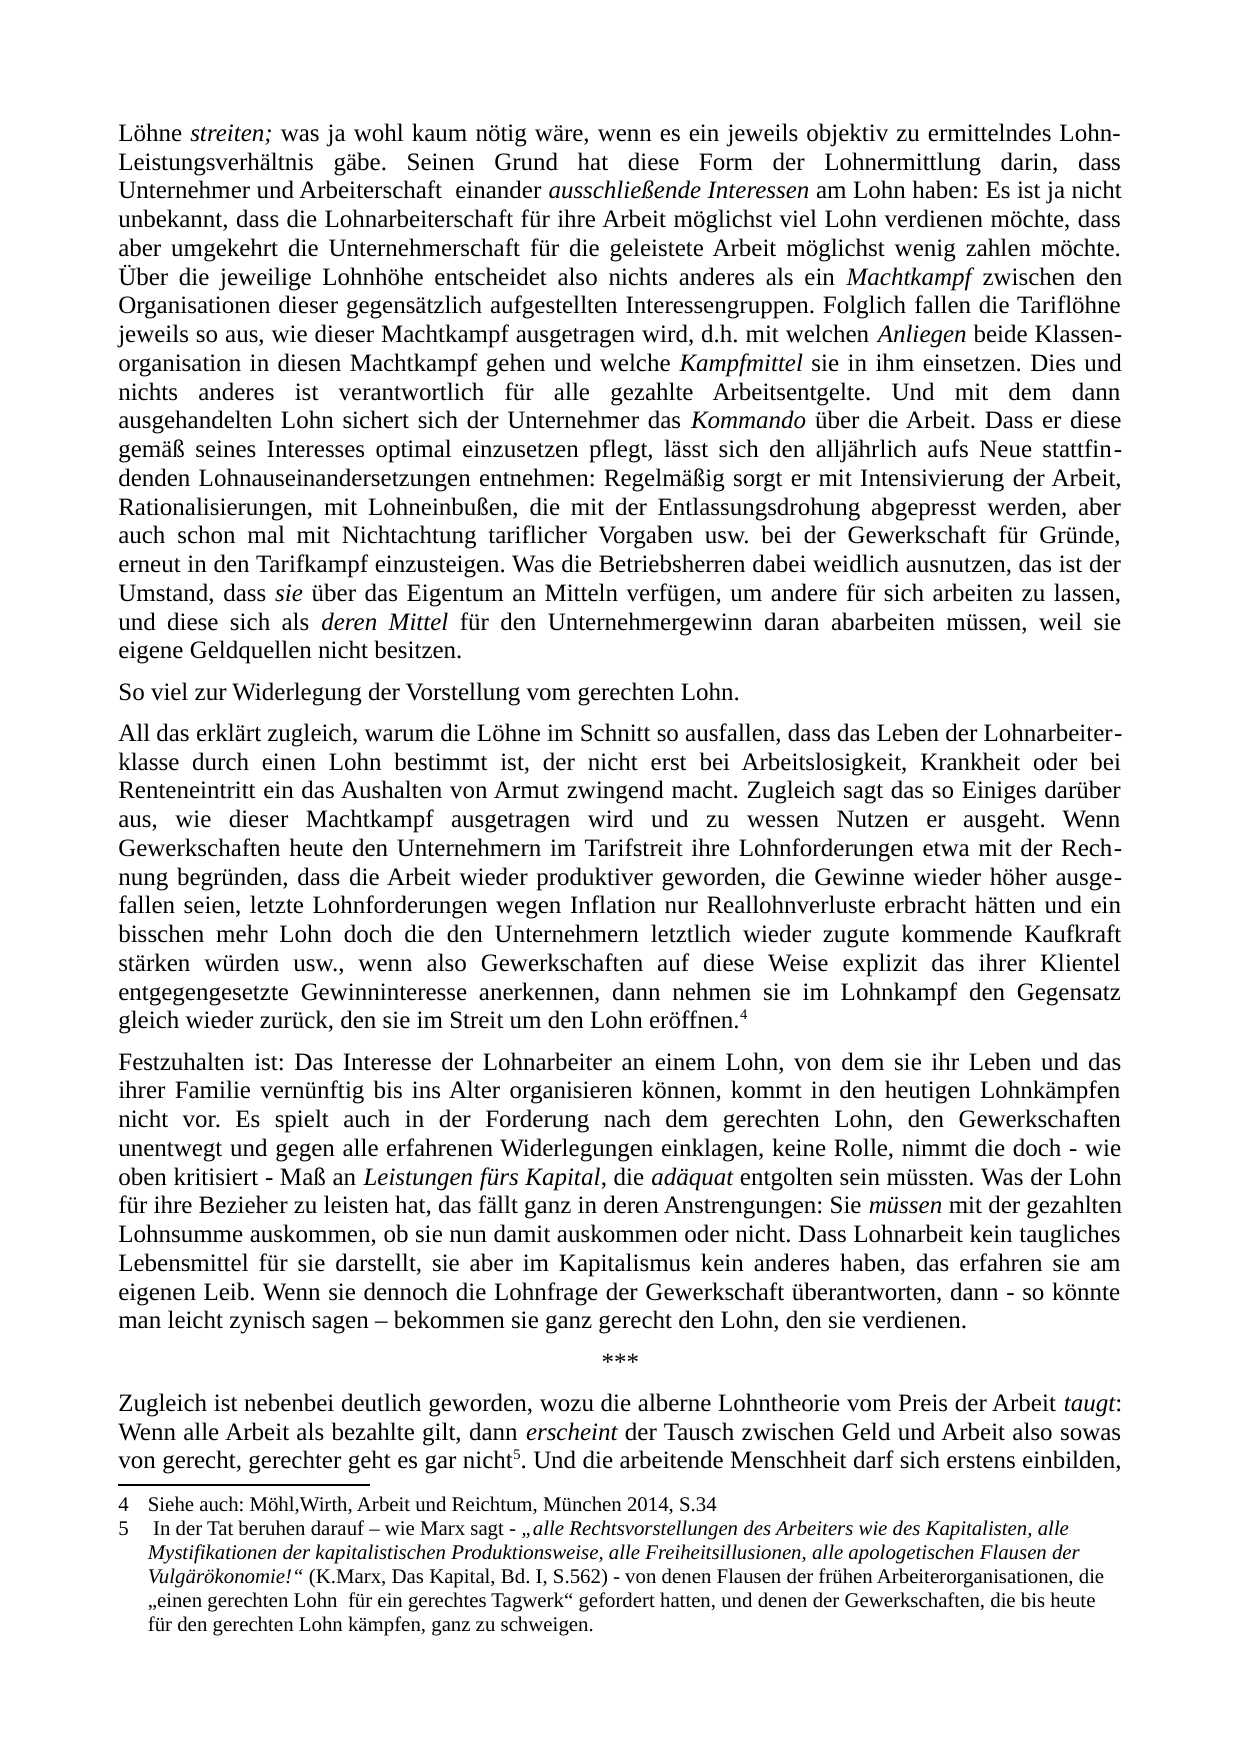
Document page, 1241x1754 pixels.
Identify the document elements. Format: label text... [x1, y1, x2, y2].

text All das erklärt zugleich, warum die Löhne im Schnitt so ausfallen, dass das Leben der Lohnarbeiter­klasse durch einen Lohn bestimmt ist, der nicht erst bei Arbeitslosigkeit, Krankheit oder bei Renteneintritt ein das Aushalten von Armut zwingend macht. Zugleich sagt das so Einiges darüber aus, wie dieser Machtkampf ausgetragen wird und zu wessen Nutzen er ausgeht. Wenn Gewerkschaften heute den Unternehmern im Tarifstreit ihre Lohnforderungen etwa mit der Rech­nung begründen, dass die Arbeit wieder produktiver geworden, die Gewinne wieder höher ausge­fallen seien, letzte Lohnforderungen wegen Inflation nur Reallohnverluste erbracht hätten und ein bis­schen mehr Lohn doch die den Unternehmern letztlich wieder zugute kommende Kaufkraft stärken würden usw., wenn also Gewerkschaften auf diese Weise explizit das ihrer Klientel entgegengesetzte Gewinninteresse anerkennen, dann nehmen sie im Lohnkampf den Gegensatz gleich wieder zurück, den sie im Streit um den Lohn eröffnen. [118, 718, 1122, 1034]
text So viel zur Widerlegung der Vorstellung vom gerechten Lohn. [118, 677, 1122, 706]
text Löhne streiten; was ja wohl kaum nötig wäre, wenn es ein jeweils objektiv zu ermittelndes Lohn-Leistungsverhältnis gäbe. Seinen Grund hat diese Form der Lohnermittlung darin, dass Unternehmer und Arbeiterschaft einander ausschließende Interessen am Lohn haben: Es ist ja nicht unbekannt, dass die Lohnarbeiterschaft für ihre Arbeit möglichst viel Lohn verdienen möchte, dass aber umgekehrt die Unternehmerschaft für die geleistete Arbeit möglichst wenig zahlen möchte. Über die jeweilige Lohnhöhe entscheidet also nichts anderes als ein Machtkampf zwischen den Organisationen dieser gegensätzlich aufgestellten Interessengruppen. Folglich fallen die Tariflöhne jeweils so aus, wie dieser Machtkampf ausgetragen wird, d.h. mit welchen Anliegen beide Klassen­organisation in diesen Machtkampf gehen und welche Kampfmittel sie in ihm einsetzen. Dies und nichts anderes ist verantwortlich für alle gezahlte Arbeitsentgelte. Und mit dem dann ausgehandelten Lohn sichert sich der Unternehmer das Kommando über die Arbeit. Dass er diese gemäß seines Interesses optimal einzusetzen pflegt, lässt sich den alljährlich aufs Neue stattfin­denden Lohnauseinandersetzungen entnehmen: Regelmäßig sorgt er mit Intensivierung der Arbeit, Rationalisierungen, mit Lohneinbußen, die mit der Entlassungsdrohung abgepresst werden, aber auch schon mal mit Nichtachtung tariflicher Vorgaben usw. bei der Gewerkschaft für Gründe, erneut in den Tarifkampf einzusteigen. Was die Betriebsherren dabei weidlich ausnutzen, das ist der Umstand, dass sie über das Eigentum an Mitteln verfügen, um andere für sich arbeiten zu lassen, und diese sich als deren Mittel für den Unternehmergewinn daran abarbeiten müssen, weil sie eigene Geldquellen nicht besitzen. [118, 118, 1122, 664]
text In der Tat beruhen darauf – wie Marx sagt - „alle Rechtsvorstellungen des Arbeiters wie des Kapitalisten, alle Mystifikationen der kapitalistischen Produktionsweise, alle Freiheitsillusionen, alle apologetischen Flausen der Vulgärökonomie!“ (K.Marx, Das Kapital, Bd. I, S.562) - von denen Flausen der frühen Arbeiterorganisationen, die „einen gerechten Lohn für ein gerechtes Tagwerk“ gefordert hatten, und denen der Gewerkschaften, die bis heute für den gerechten Lohn kämpfen, ganz zu schweigen. [118, 1516, 1122, 1636]
text *** [118, 1347, 1122, 1376]
text Festzuhalten ist: Das Interesse der Lohnarbeiter an einem Lohn, von dem sie ihr Leben und das ihrer Familie vernünftig bis ins Alter organisieren können, kommt in den heutigen Lohnkämpfen nicht vor. Es spielt auch in der Forderung nach dem gerechten Lohn, den Gewerkschaften unentwegt und gegen alle erfahrenen Widerlegungen einklagen, keine Rolle, nimmt die doch - wie oben kritisiert - Maß an Leistungen fürs Kapital, die adäquat entgolten sein müssten. Was der Lohn für ihre Bezieher zu leisten hat, das fällt ganz in deren Anstrengungen: Sie müssen mit der gezahlten Lohnsumme auskommen, ob sie nun damit auskommen oder nicht. Dass Lohnarbeit kein taugliches Lebensmittel für sie darstellt, sie aber im Kapitalismus kein anderes haben, das erfahren sie am eigenen Leib. Wenn sie dennoch die Lohnfrage der Gewerkschaft überantworten, dann - so könnte man leicht zynisch sagen – bekommen sie ganz gerecht den Lohn, den sie verdienen. [118, 1047, 1122, 1334]
text Siehe auch: Möhl,Wirth, Arbeit und Reichtum, München 2014, S.34 [118, 1491, 1122, 1516]
text Zugleich ist nebenbei deutlich geworden, wozu die alberne Lohntheorie vom Preis der Arbeit taugt: Wenn alle Arbeit als bezahlte gilt, dann erscheint der Tausch zwischen Geld und Arbeit also sowas von gerecht, gerechter geht es gar nicht. Und die arbeitende Menschheit darf sich erstens einbilden, [118, 1388, 1122, 1474]
